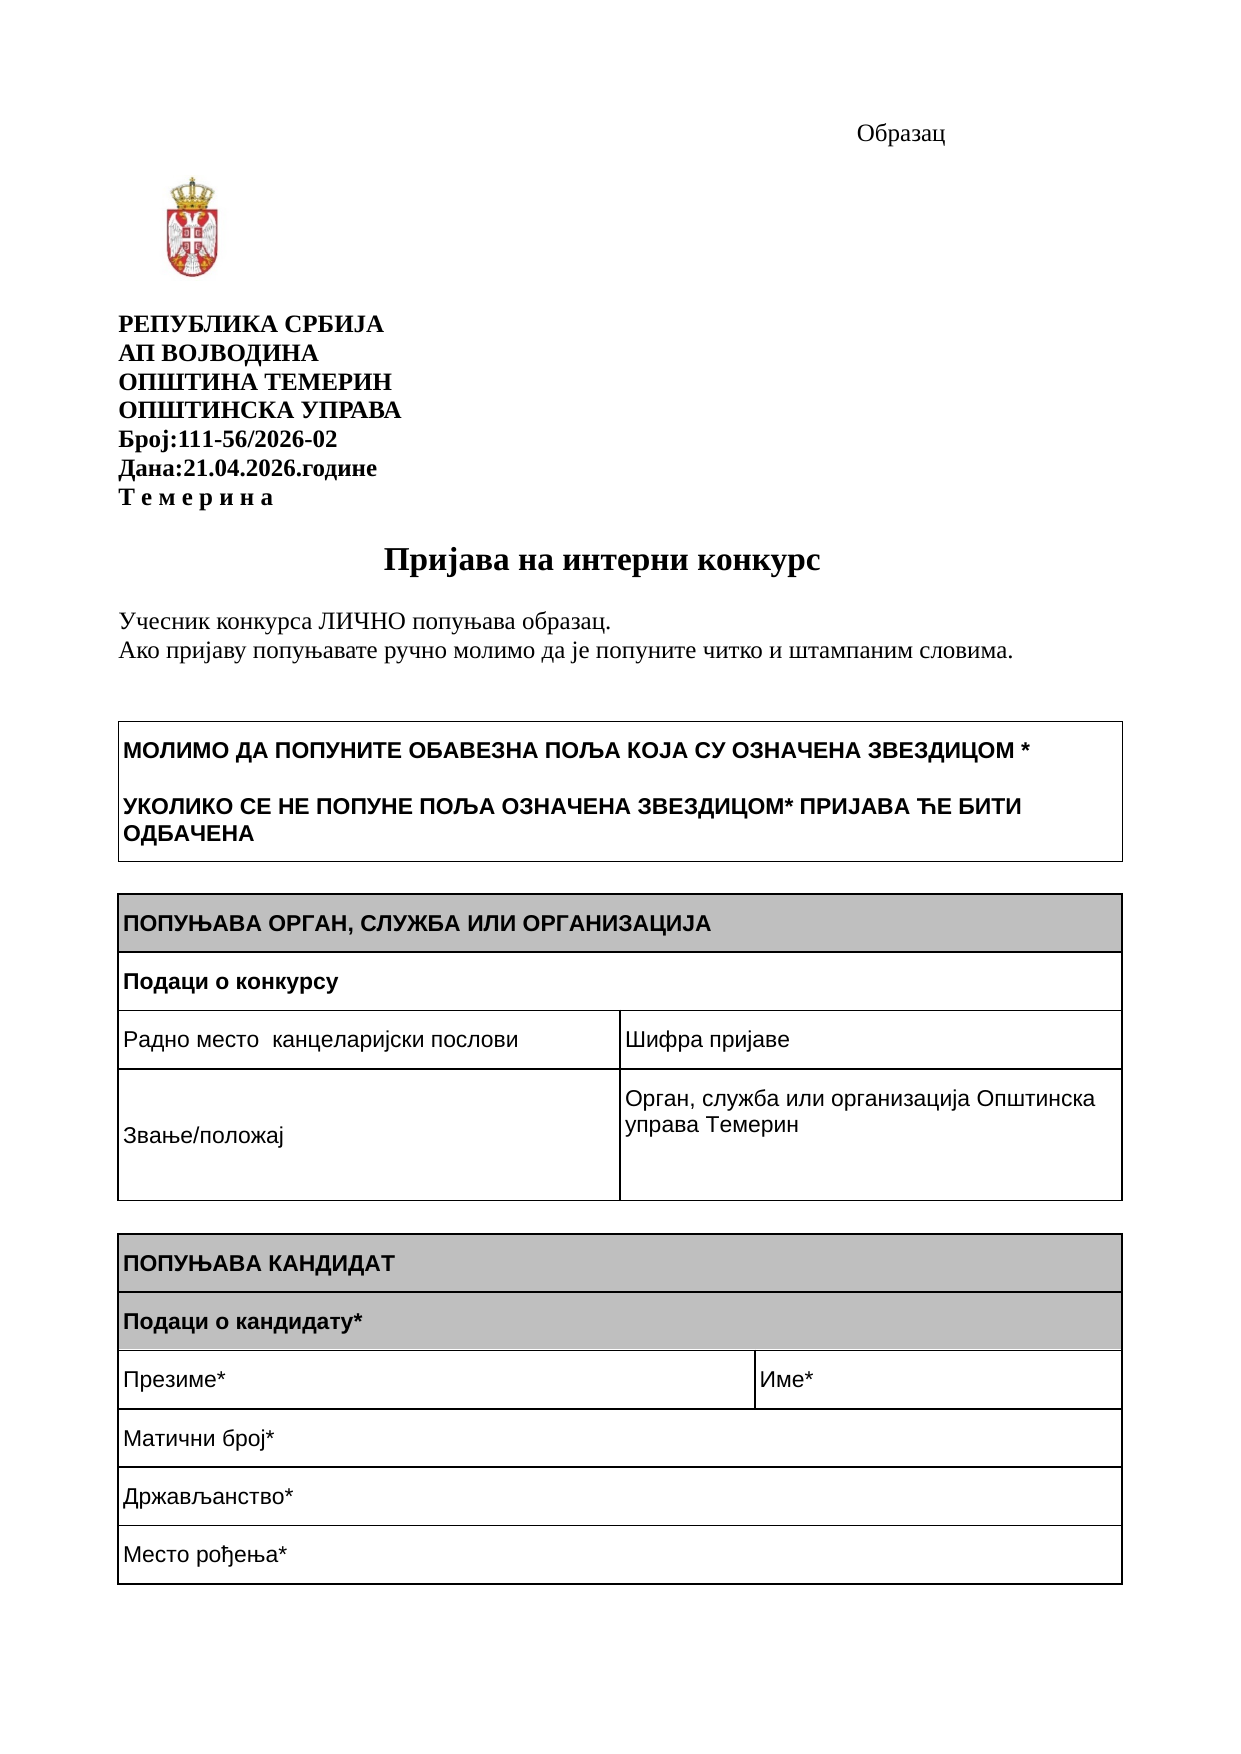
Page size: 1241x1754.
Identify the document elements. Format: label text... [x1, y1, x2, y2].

table_cell Орган, служба или организација Општинска управа Темерин [621, 1070, 1121, 1200]
table_cell Звање/положај [119, 1070, 619, 1200]
table_cell Име* [756, 1351, 1121, 1408]
table_cell Подаци о кандидату* [119, 1293, 1121, 1349]
text Дана:21.04.2026.године [118, 453, 1122, 482]
table_cell Шифра пријаве [621, 1011, 1121, 1068]
table_cell Матични број* [119, 1410, 1121, 1466]
text Учесник конкурса ЛИЧНО попуњава образац. [118, 606, 1122, 635]
text РЕПУБЛИКА СРБИЈА [118, 309, 1122, 338]
table_header ПОПУЊАВА ОРГАН, СЛУЖБА ИЛИ ОРГАНИЗАЦИЈА [119, 895, 1121, 951]
table_cell Презиме* [119, 1351, 754, 1408]
table_cell Подаци о конкурсу [119, 953, 1121, 1009]
table_cell Радно место канцеларијски послови [119, 1011, 619, 1068]
text Број:111-56/2026-02 [118, 424, 1122, 453]
text ОПШТИНСКА УПРАВА [118, 395, 1122, 424]
table_header МОЛИМО ДА ПОПУНИТЕ ОБАВЕЗНА ПОЉА КОЈА СУ ОЗНАЧЕНА ЗВЕЗДИЦОМ * [119, 722, 1122, 778]
text ОПШТИНА ТЕМЕРИН [118, 367, 1122, 395]
table_cell Место рођења* [119, 1526, 1121, 1583]
text Ако пријаву попуњавате ручно молимо да је попуните читко и штампаним словима. [118, 635, 1122, 664]
text АП ВОЈВОДИНА [118, 338, 1122, 367]
table_cell УКОЛИКО СЕ НЕ ПОПУНЕ ПОЉА ОЗНАЧЕНА ЗВЕЗДИЦОМ* ПРИЈАВА ЋЕ БИТИ ОДБАЧЕНА [119, 778, 1122, 861]
table_cell Држављанство* [119, 1468, 1121, 1524]
table_header ПОПУЊАВА КАНДИДАТ [119, 1235, 1121, 1291]
text Образац [118, 118, 1122, 147]
text Т е м е р и н а [118, 482, 1122, 510]
text Пријава на интерни конкурс [118, 539, 1122, 577]
